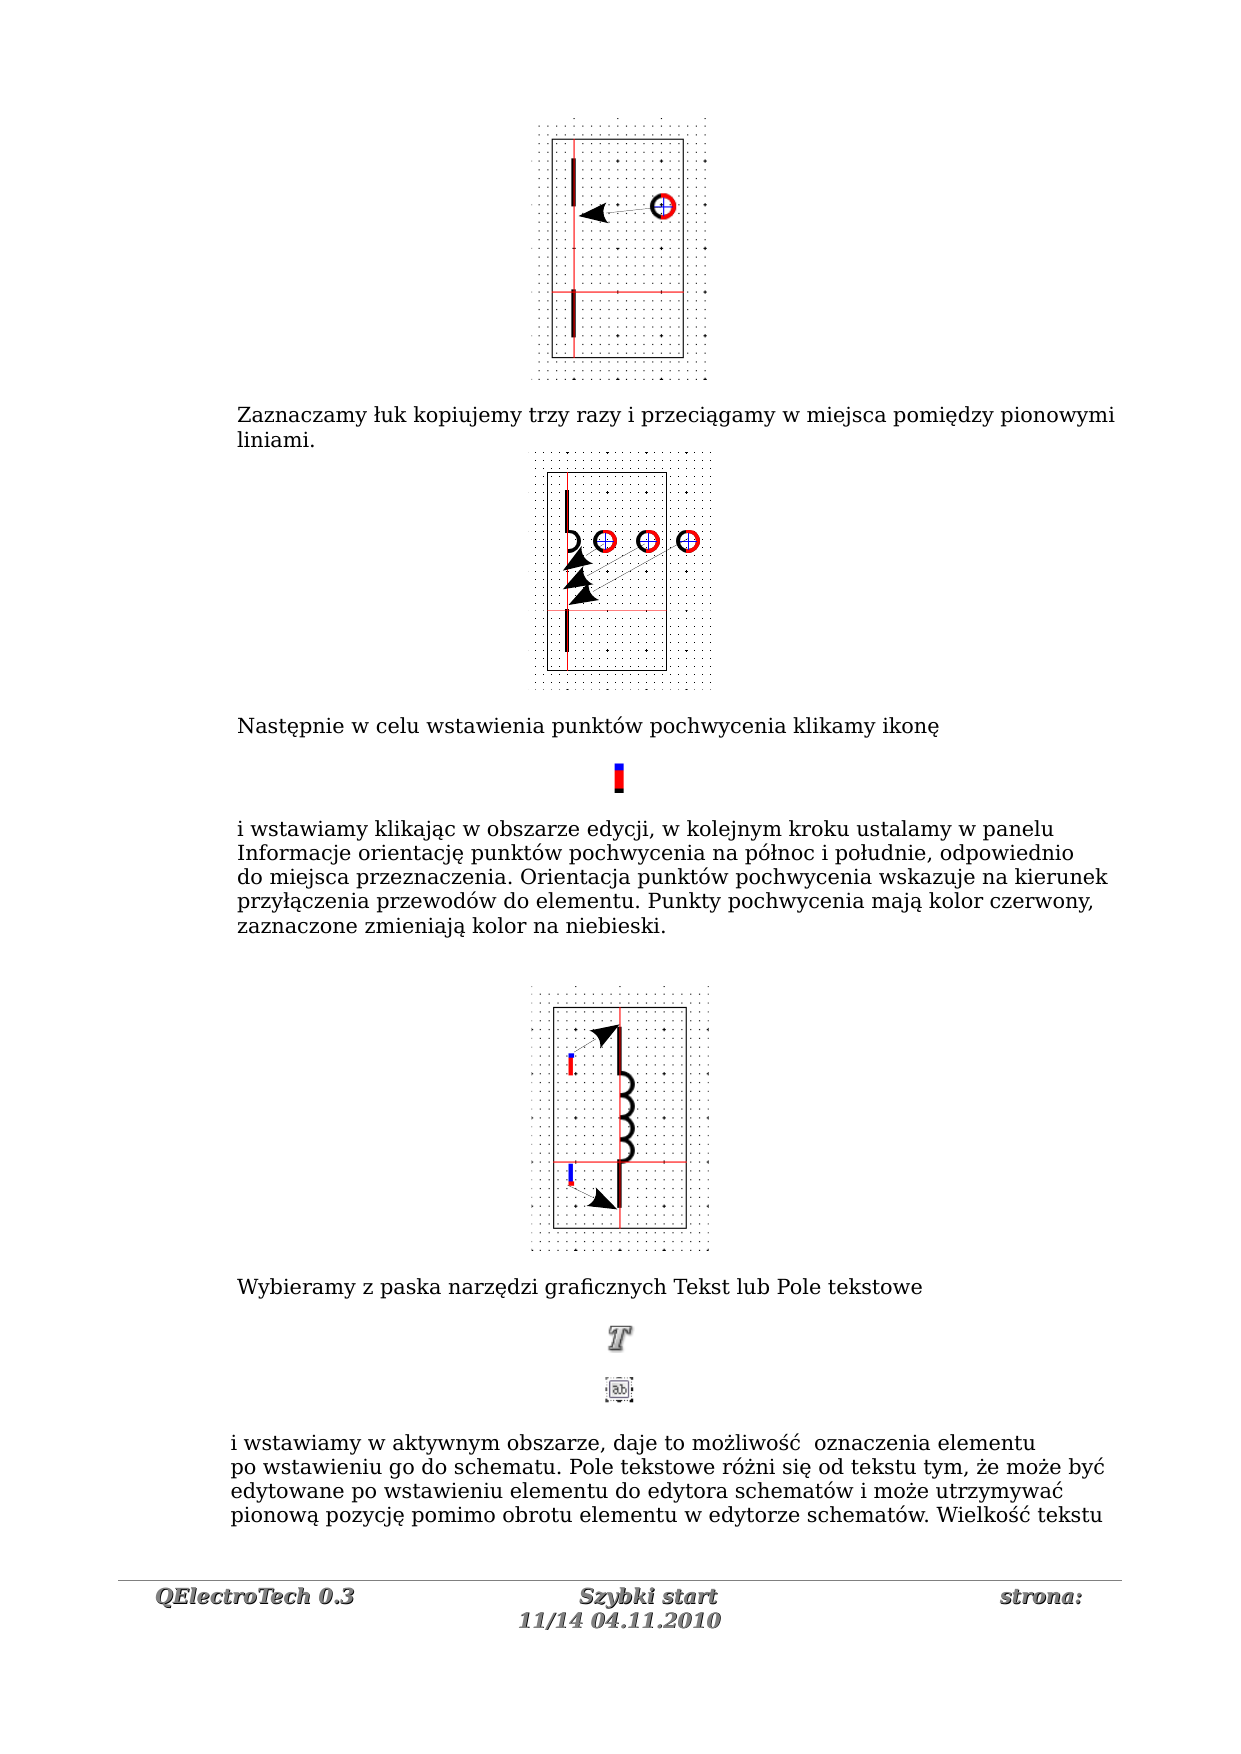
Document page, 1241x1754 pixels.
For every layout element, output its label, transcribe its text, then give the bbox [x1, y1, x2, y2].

text przyłączenia przewodów do elementu. Punkty pochwycenia mają kolor czerwony, [118, 889, 1122, 914]
picture [531, 986, 709, 1251]
text edytowane po wstawieniu elementu do edytora schematów i może utrzymywać [118, 1479, 1122, 1503]
text i wstawiamy klikając w obszarze edycji, w kolejnym kroku ustalamy w panelu [118, 817, 1122, 841]
text Następnie w celu wstawienia punktów pochwycenia klikamy ikonę [118, 714, 1122, 738]
picture [605, 762, 635, 793]
picture [605, 1377, 635, 1407]
text do miejsca przeznaczenia. Orientacja punktów pochwycenia wskazuje na kierunek [118, 865, 1122, 889]
picture [528, 452, 712, 690]
text liniami. [118, 428, 1122, 452]
picture [531, 118, 709, 380]
text Informacje orientację punktów pochwycenia na północ i południe, odpowiednio [118, 841, 1122, 865]
text Wybieramy z paska narzędzi graficznych Tekst lub Pole tekstowe [118, 1275, 1122, 1299]
text i wstawiamy w aktywnym obszarze, daje to możliwość oznaczenia elementu [118, 1431, 1122, 1455]
text zaznaczone zmieniają kolor na niebieski. [118, 914, 1122, 938]
text Zaznaczamy łuk kopiujemy trzy razy i przeciągamy w miejsca pomiędzy pionowymi [118, 403, 1122, 428]
text po wstawieniu go do schematu. Pole tekstowe różni się od tekstu tym, że może być [118, 1455, 1122, 1479]
picture [605, 1323, 635, 1353]
text pionową pozycję pomimo obrotu elementu w edytorze schematów. Wielkość tekstu [118, 1503, 1122, 1528]
